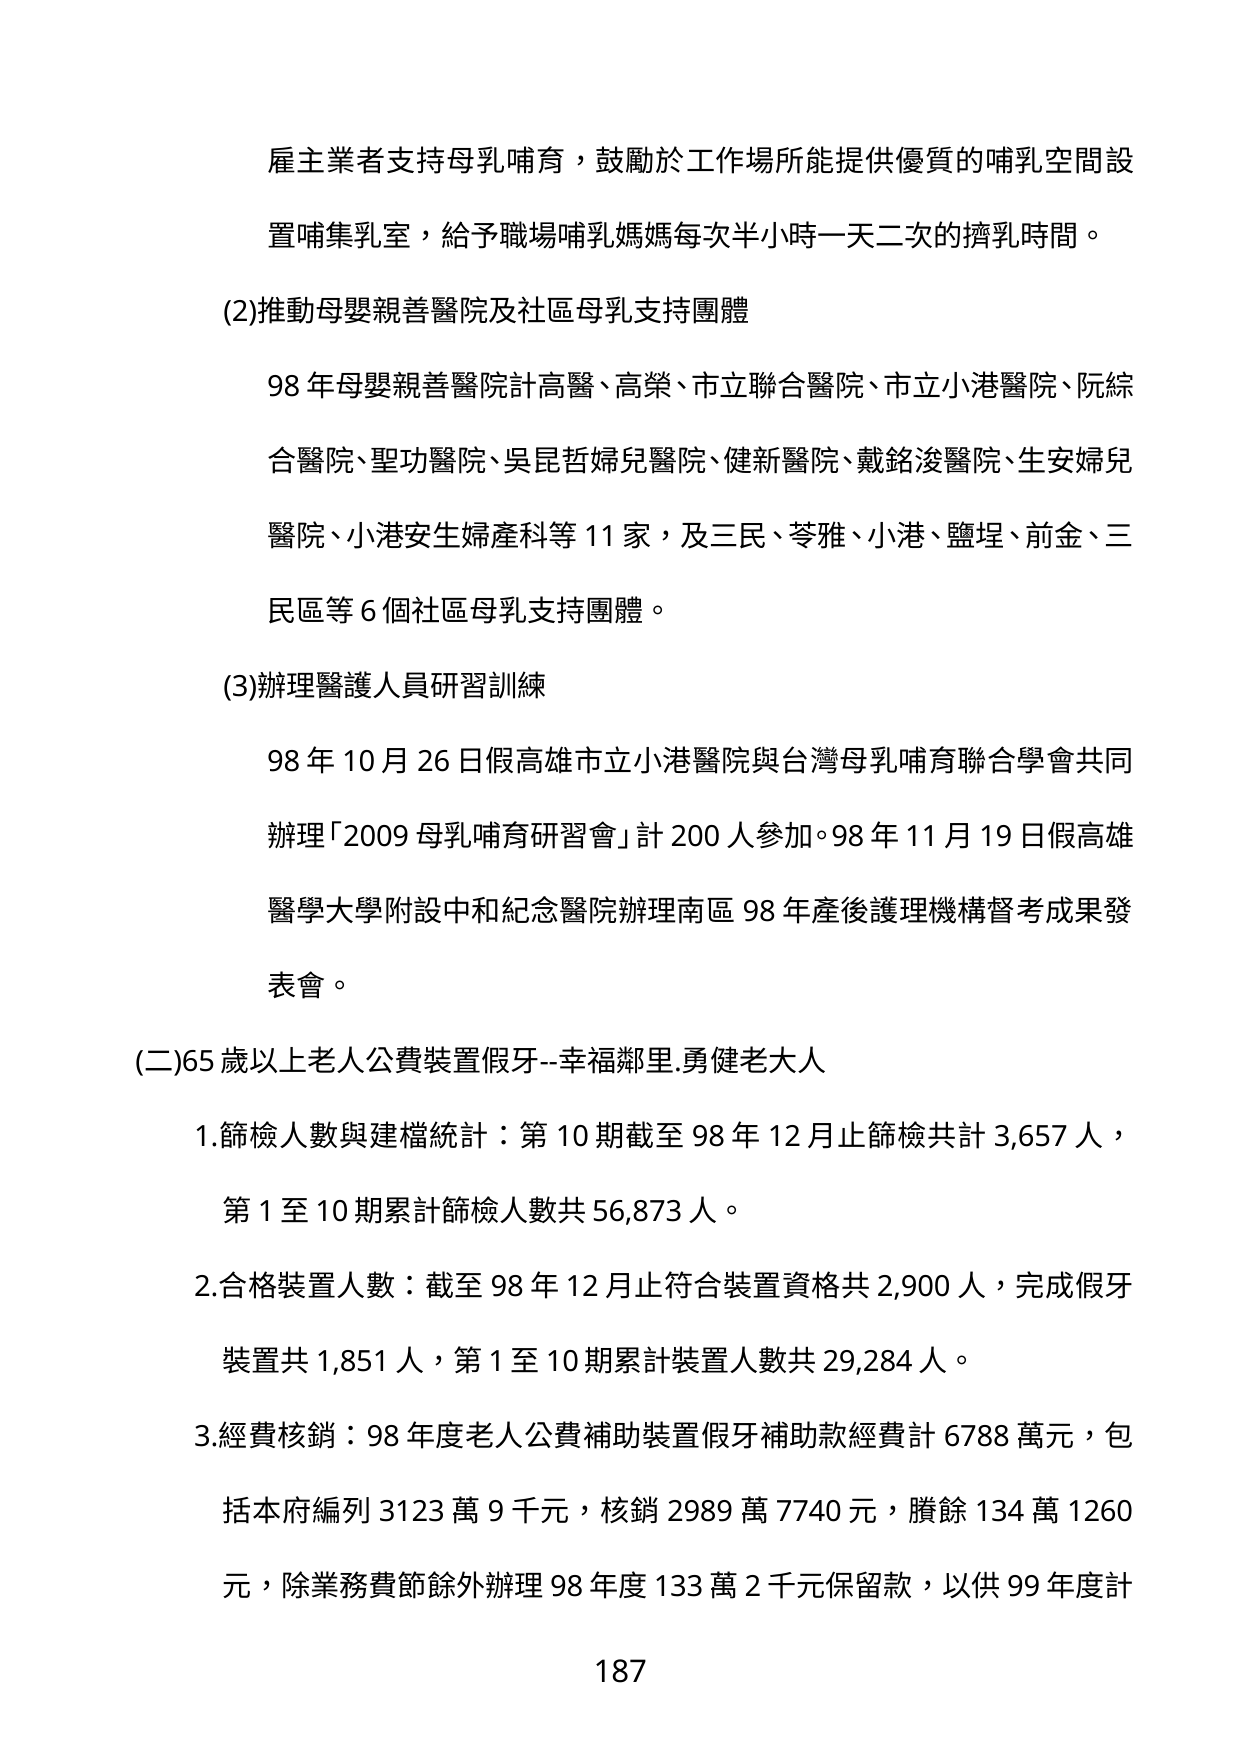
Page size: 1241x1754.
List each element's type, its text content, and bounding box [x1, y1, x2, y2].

text 1.篩檢人數與建檔統計：第10期截至98年12月止篩檢共計3,657人，第1至10期累計篩檢人數共56,873人。 [194, 1096, 1134, 1246]
text 2.合格裝置人數：截至98年12月止符合裝置資格共2,900人，完成假牙裝置共1,851人，第1至10期累計裝置人數共29,284人。 [194, 1246, 1134, 1396]
text 雇主業者支持母乳哺育，鼓勵於工作場所能提供優質的哺乳空間設置哺集乳室，給予職場哺乳媽媽每次半小時一天二次的擠乳時間。 [267, 121, 1134, 271]
text (2)推動母嬰親善醫院及社區母乳支持團體 [223, 271, 1134, 346]
text 98年母嬰親善醫院計高醫、高榮、市立聯合醫院、市立小港醫院、阮綜合醫院、聖功醫院、吳昆哲婦兒醫院、健新醫院、戴銘浚醫院、生安婦兒醫院、小港安生婦產科等11家，及三民、苓雅、小港、鹽埕、前金、三民區等6個社區母乳支持團體。 [267, 346, 1134, 646]
text 98年10月26日假高雄市立小港醫院與台灣母乳哺育聯合學會共同辦理「2009母乳哺育研習會」計200人參加。98年11月19日假高雄醫學大學附設中和紀念醫院辦理南區98年產後護理機構督考成果發表會。 [267, 721, 1134, 1021]
text 3.經費核銷：98年度老人公費補助裝置假牙補助款經費計6788萬元，包括本府編列3123萬9千元，核銷2989萬7740元，賸餘134萬1260元，除業務費節餘外辦理98年度133萬2千元保留款，以供99年度計 [194, 1396, 1134, 1621]
text (二)65歲以上老人公費裝置假牙--幸福鄰里.勇健老大人 [106, 1021, 1134, 1096]
text (3)辦理醫護人員研習訓練 [223, 646, 1134, 721]
